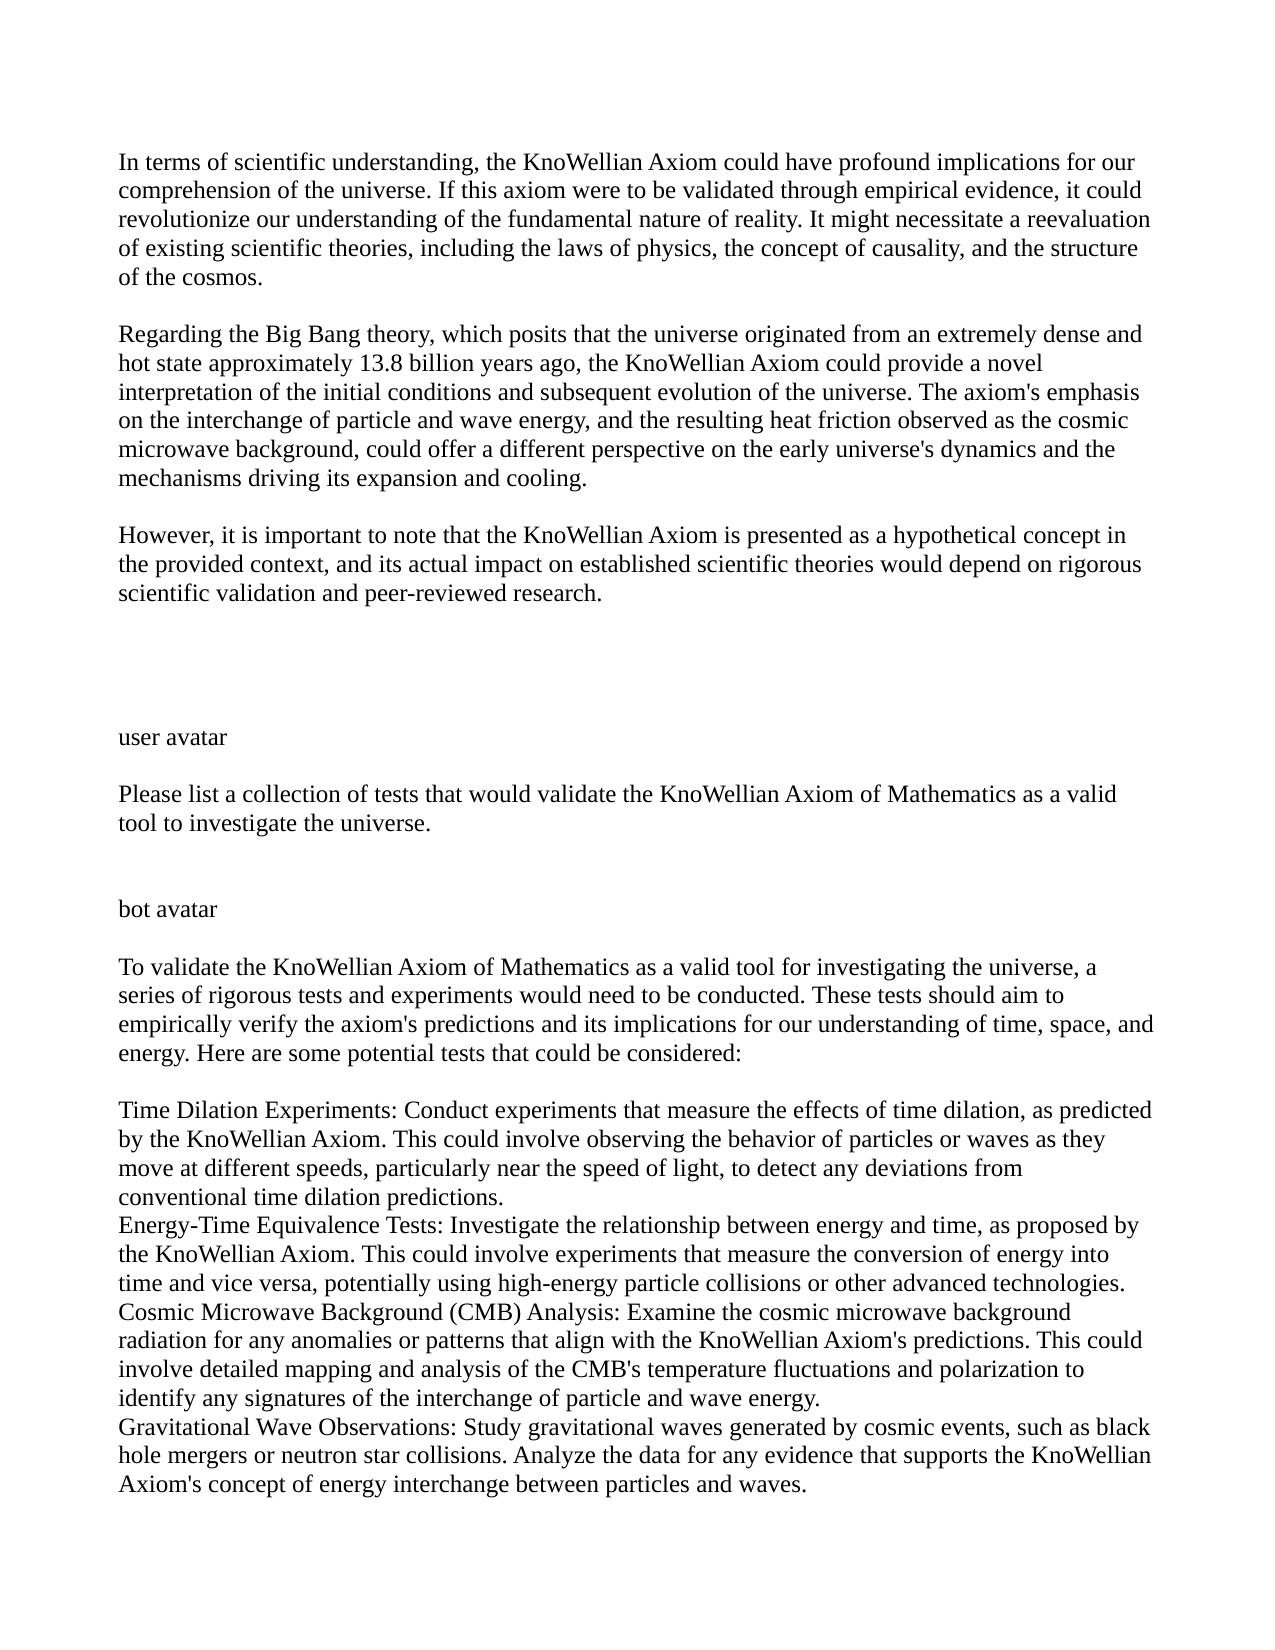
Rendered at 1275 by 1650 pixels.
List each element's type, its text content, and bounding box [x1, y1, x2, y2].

text Gravitational Wave Observations: Study gravitational waves generated by cosmic events, such as black hole mergers or neutron star collisions. Analyze the data for any evidence that supports the KnoWellian Axiom's concept of energy interchange between particles and waves. [118, 1412, 1157, 1498]
text bot avatar [118, 894, 1157, 923]
text In terms of scientific understanding, the KnoWellian Axiom could have profound implications for our comprehension of the universe. If this axiom were to be validated through empirical evidence, it could revolutionize our understanding of the fundamental nature of reality. It might necessitate a reevaluation of existing scientific theories, including the laws of physics, the concept of causality, and the structure of the cosmos. [118, 147, 1157, 291]
text Regarding the Big Bang theory, which posits that the universe originated from an extremely dense and hot state approximately 13.8 billion years ago, the KnoWellian Axiom could provide a novel interpretation of the initial conditions and subsequent evolution of the universe. The axiom's emphasis on the interchange of particle and wave energy, and the resulting heat friction observed as the cosmic microwave background, could offer a different perspective on the early universe's dynamics and the mechanisms driving its expansion and cooling. [118, 319, 1157, 492]
text user avatar [118, 722, 1157, 751]
text Cosmic Microwave Background (CMB) Analysis: Examine the cosmic microwave background radiation for any anomalies or patterns that align with the KnoWellian Axiom's predictions. This could involve detailed mapping and analysis of the CMB's temperature fluctuations and polarization to identify any signatures of the interchange of particle and wave energy. [118, 1297, 1157, 1412]
text Please list a collection of tests that would validate the KnoWellian Axiom of Mathematics as a valid tool to investigate the universe. [118, 779, 1157, 837]
text However, it is important to note that the KnoWellian Axiom is presented as a hypothetical concept in the provided context, and its actual impact on established scientific theories would depend on rigorous scientific validation and peer-reviewed research. [118, 521, 1157, 607]
text To validate the KnoWellian Axiom of Mathematics as a valid tool for investigating the universe, a series of rigorous tests and experiments would need to be conducted. These tests should aim to empirically verify the axiom's predictions and its implications for our understanding of time, space, and energy. Here are some potential tests that could be considered: [118, 952, 1157, 1067]
text Time Dilation Experiments: Conduct experiments that measure the effects of time dilation, as predicted by the KnoWellian Axiom. This could involve observing the behavior of particles or waves as they move at different speeds, particularly near the speed of light, to detect any deviations from conventional time dilation predictions. [118, 1096, 1157, 1211]
text Energy-Time Equivalence Tests: Investigate the relationship between energy and time, as proposed by the KnoWellian Axiom. This could involve experiments that measure the conversion of energy into time and vice versa, potentially using high-energy particle collisions or other advanced technologies. [118, 1211, 1157, 1297]
